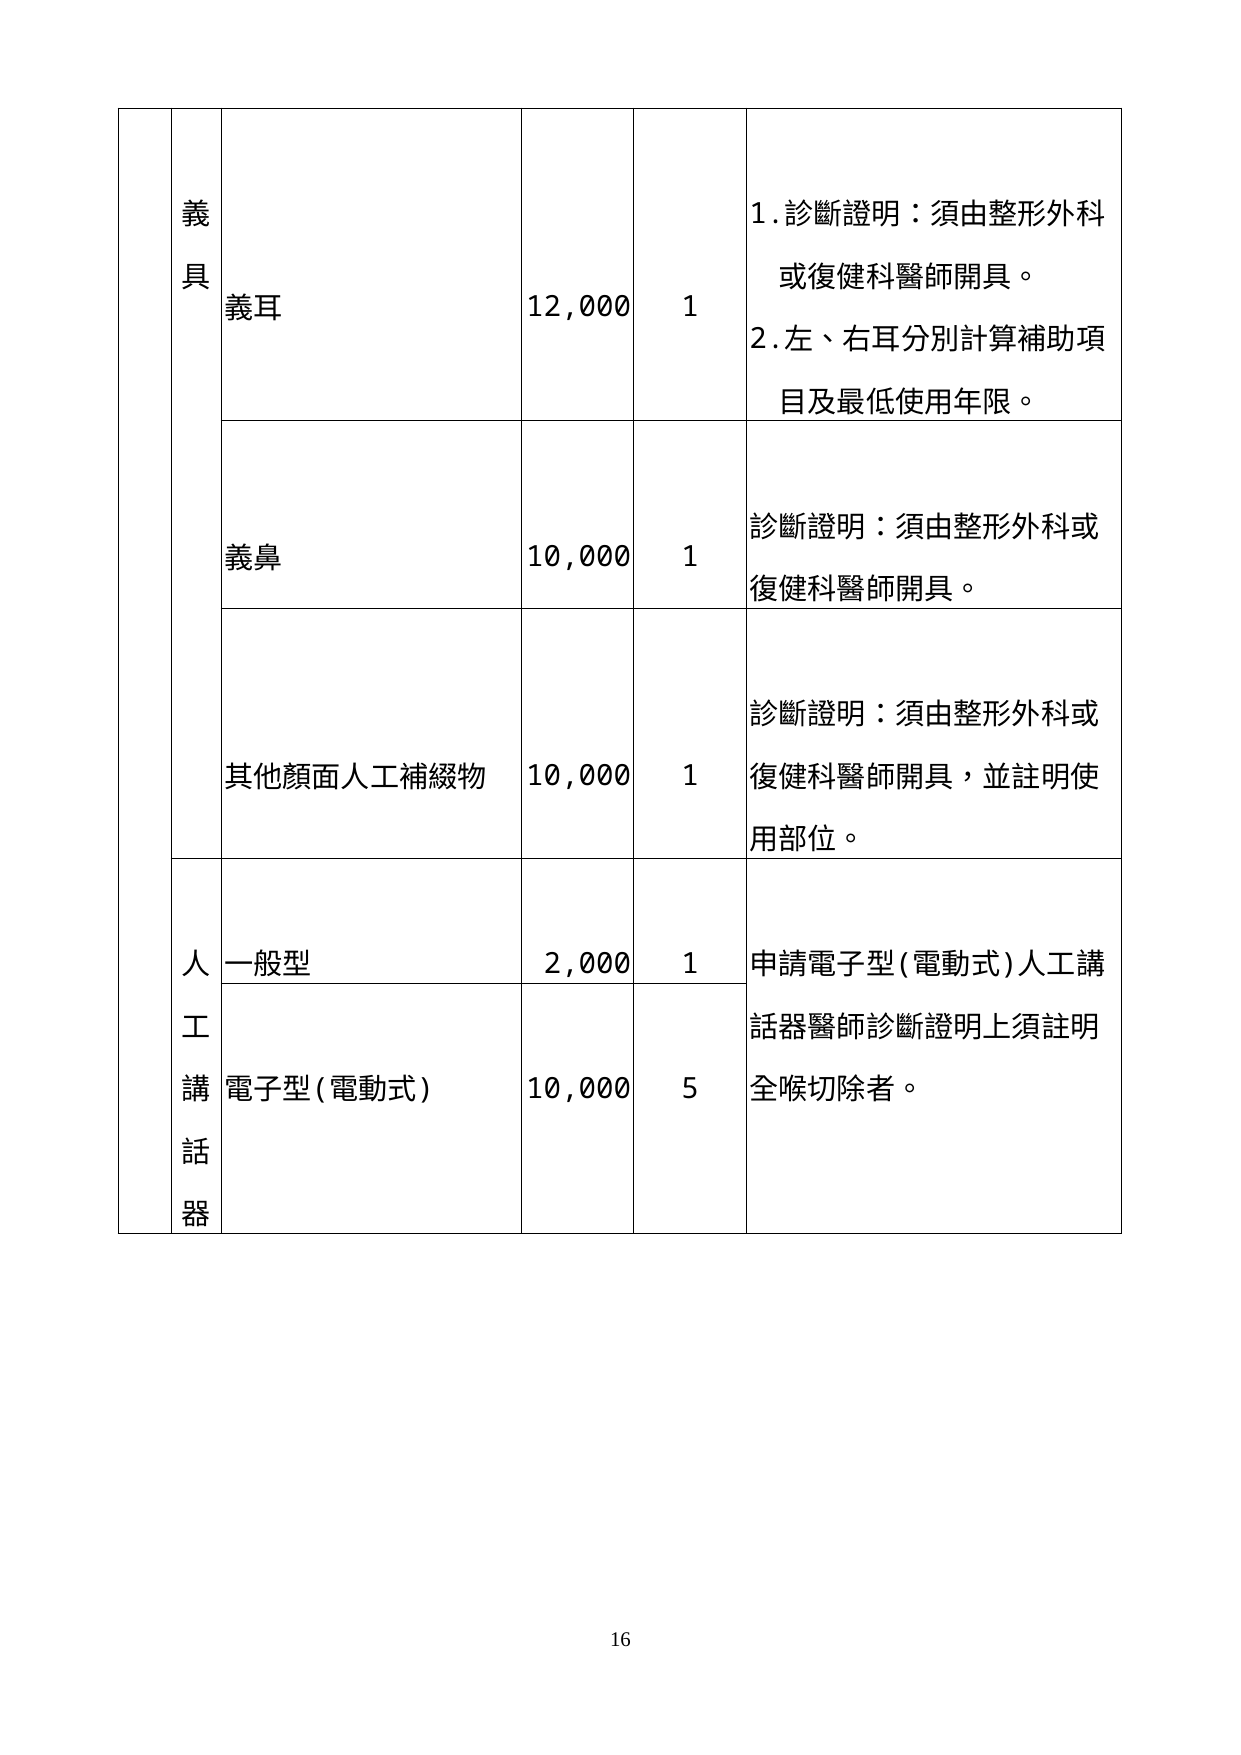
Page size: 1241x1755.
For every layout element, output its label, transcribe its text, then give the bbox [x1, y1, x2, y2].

table_cell 10,000 [522, 609, 633, 858]
table_cell 10,000 [522, 984, 633, 1233]
table_cell 電子型(電動式) [222, 984, 521, 1233]
table_cell 一般型 [222, 859, 521, 983]
table_cell [119, 109, 171, 1233]
table_cell 診斷證明：須由整形外科或復健科醫師開具。 [747, 421, 1121, 608]
table_cell 1 [634, 421, 746, 608]
table_cell 10,000 [522, 421, 633, 608]
table_cell 其他顏面人工補綴物 [222, 609, 521, 858]
table_cell 義鼻 [222, 421, 521, 608]
table_cell 5 [634, 984, 746, 1233]
table_cell 申請電子型(電動式)人工講話器醫師診斷證明上須註明全喉切除者。 [747, 859, 1121, 1233]
table_cell 2,000 [522, 859, 633, 983]
table_cell 1 [634, 109, 746, 420]
table_cell 診斷證明：須由整形外科或復健科醫師開具，並註明使用部位。 [747, 609, 1121, 858]
table_cell 1 [634, 859, 746, 983]
table_cell 12,000 [522, 109, 633, 420]
table_cell 1.診斷證明：須由整形外科或復健科醫師開具。 2.左、右耳分別計算補助項目及最低使用年限。 [747, 109, 1121, 420]
table_cell 義耳 [222, 109, 521, 420]
table_cell 1 [634, 609, 746, 858]
table_cell 人工講話器 [172, 859, 221, 1233]
table_cell 義具 [172, 109, 221, 858]
